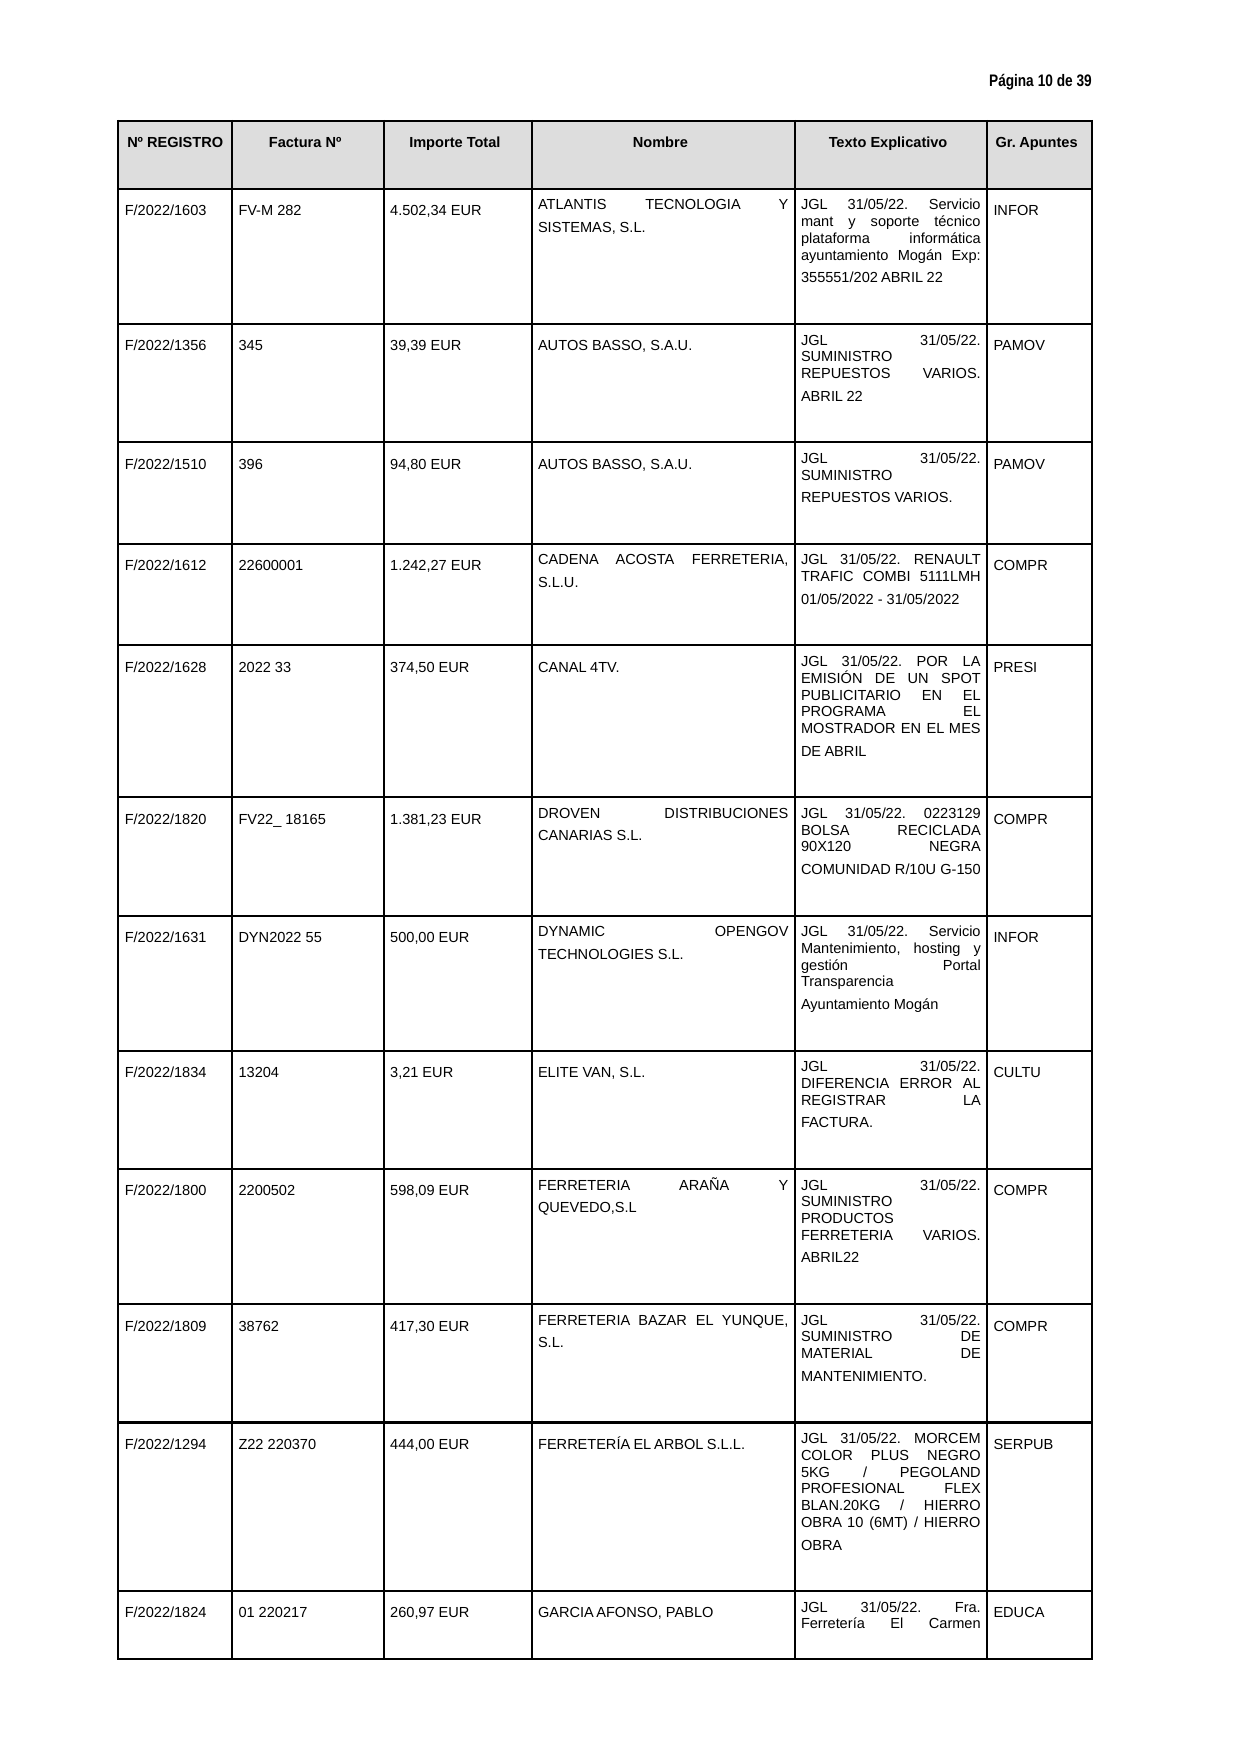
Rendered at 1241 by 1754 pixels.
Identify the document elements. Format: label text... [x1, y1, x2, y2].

table_cell FV22_ 18165 [233, 798, 383, 914]
table_cell COMPR [988, 1305, 1091, 1421]
table_cell 1.381,23 EUR [385, 798, 531, 914]
table_cell JGL 31/05/22. Fra. Ferretería El Carmen [796, 1592, 986, 1658]
table_cell JGL 31/05/22. Servicio mant y soporte técnico plataforma informática ayuntamiento Mogán Exp: 355551/202 ABRIL 22 [796, 190, 986, 323]
table_cell DYN2022 55 [233, 917, 383, 1049]
table_cell 39,39 EUR [385, 325, 531, 441]
table_cell DYNAMIC OPENGOV TECHNOLOGIES S.L. [533, 917, 794, 1049]
table_cell F/2022/1294 [119, 1424, 231, 1590]
table_cell 4.502,34 EUR [385, 190, 531, 323]
table_cell 345 [233, 325, 383, 441]
table_cell F/2022/1824 [119, 1592, 231, 1658]
table_cell INFOR [988, 917, 1091, 1049]
table_cell 444,00 EUR [385, 1424, 531, 1590]
table_cell JGL 31/05/22. MORCEM COLOR PLUS NEGRO 5KG / PEGOLAND PROFESIONAL FLEX BLAN.20KG / HIERRO OBRA 10 (6MT) / HIERRO OBRA [796, 1424, 986, 1590]
table_header Nombre [533, 122, 794, 188]
table_cell 01 220217 [233, 1592, 383, 1658]
table_cell F/2022/1809 [119, 1305, 231, 1421]
table_cell 94,80 EUR [385, 443, 531, 543]
table_cell 13204 [233, 1052, 383, 1168]
table_cell FERRETERÍA EL ARBOL S.L.L. [533, 1424, 794, 1590]
table_cell F/2022/1631 [119, 917, 231, 1049]
table_cell 2200502 [233, 1170, 383, 1303]
table_cell GARCIA AFONSO, PABLO [533, 1592, 794, 1658]
table_cell CULTU [988, 1052, 1091, 1168]
table_header Texto Explicativo [796, 122, 986, 188]
table_cell 598,09 EUR [385, 1170, 531, 1303]
table_cell FERRETERIA ARAÑA Y QUEVEDO,S.L [533, 1170, 794, 1303]
table_cell F/2022/1820 [119, 798, 231, 914]
table_cell AUTOS BASSO, S.A.U. [533, 325, 794, 441]
table_cell 374,50 EUR [385, 646, 531, 796]
table_cell 500,00 EUR [385, 917, 531, 1049]
table_cell JGL 31/05/22. SUMINISTRO DE MATERIAL DE MANTENIMIENTO. [796, 1305, 986, 1421]
table_cell JGL 31/05/22. DIFERENCIA ERROR AL REGISTRAR LA FACTURA. [796, 1052, 986, 1168]
table_cell COMPR [988, 545, 1091, 644]
table_cell F/2022/1612 [119, 545, 231, 644]
table_header Nº REGISTRO [119, 122, 231, 188]
table_cell 2022 33 [233, 646, 383, 796]
table_cell JGL 31/05/22. Servicio Mantenimiento, hosting y gestión Portal Transparencia Ayuntamiento Mogán [796, 917, 986, 1049]
table_cell EDUCA [988, 1592, 1091, 1658]
table_cell 1.242,27 EUR [385, 545, 531, 644]
table_cell Z22 220370 [233, 1424, 383, 1590]
table_cell 396 [233, 443, 383, 543]
table_cell F/2022/1800 [119, 1170, 231, 1303]
table_cell PAMOV [988, 325, 1091, 441]
table_cell JGL 31/05/22. SUMINISTRO REPUESTOS VARIOS. ABRIL 22 [796, 325, 986, 441]
table_cell CANAL 4TV. [533, 646, 794, 796]
table_cell F/2022/1628 [119, 646, 231, 796]
table_cell INFOR [988, 190, 1091, 323]
table_cell PAMOV [988, 443, 1091, 543]
table_cell JGL 31/05/22. POR LA EMISIÓN DE UN SPOT PUBLICITARIO EN EL PROGRAMA EL MOSTRADOR EN EL MES DE ABRIL [796, 646, 986, 796]
table_cell 3,21 EUR [385, 1052, 531, 1168]
table_cell F/2022/1603 [119, 190, 231, 323]
table_cell F/2022/1510 [119, 443, 231, 543]
table_header Factura Nº [233, 122, 383, 188]
table_cell JGL 31/05/22. RENAULT TRAFIC COMBI 5111LMH 01/05/2022 - 31/05/2022 [796, 545, 986, 644]
table_cell COMPR [988, 1170, 1091, 1303]
table_cell COMPR [988, 798, 1091, 914]
table_cell ELITE VAN, S.L. [533, 1052, 794, 1168]
table_cell FERRETERIA BAZAR EL YUNQUE, S.L. [533, 1305, 794, 1421]
table_cell FV-M 282 [233, 190, 383, 323]
table_cell 38762 [233, 1305, 383, 1421]
table_cell DROVEN DISTRIBUCIONES CANARIAS S.L. [533, 798, 794, 914]
table_cell CADENA ACOSTA FERRETERIA, S.L.U. [533, 545, 794, 644]
table_cell AUTOS BASSO, S.A.U. [533, 443, 794, 543]
table_cell PRESI [988, 646, 1091, 796]
table_cell 22600001 [233, 545, 383, 644]
table_cell ATLANTIS TECNOLOGIA Y SISTEMAS, S.L. [533, 190, 794, 323]
table_cell JGL 31/05/22. SUMINISTRO REPUESTOS VARIOS. [796, 443, 986, 543]
table_cell 417,30 EUR [385, 1305, 531, 1421]
table_cell JGL 31/05/22. SUMINISTRO PRODUCTOS FERRETERIA VARIOS. ABRIL22 [796, 1170, 986, 1303]
table_cell F/2022/1834 [119, 1052, 231, 1168]
table_cell SERPUB [988, 1424, 1091, 1590]
table_cell F/2022/1356 [119, 325, 231, 441]
table_header Importe Total [385, 122, 531, 188]
table_cell JGL 31/05/22. 0223129 BOLSA RECICLADA 90X120 NEGRA COMUNIDAD R/10U G-150 [796, 798, 986, 914]
table_header Gr. Apuntes [988, 122, 1091, 188]
table_cell 260,97 EUR [385, 1592, 531, 1658]
